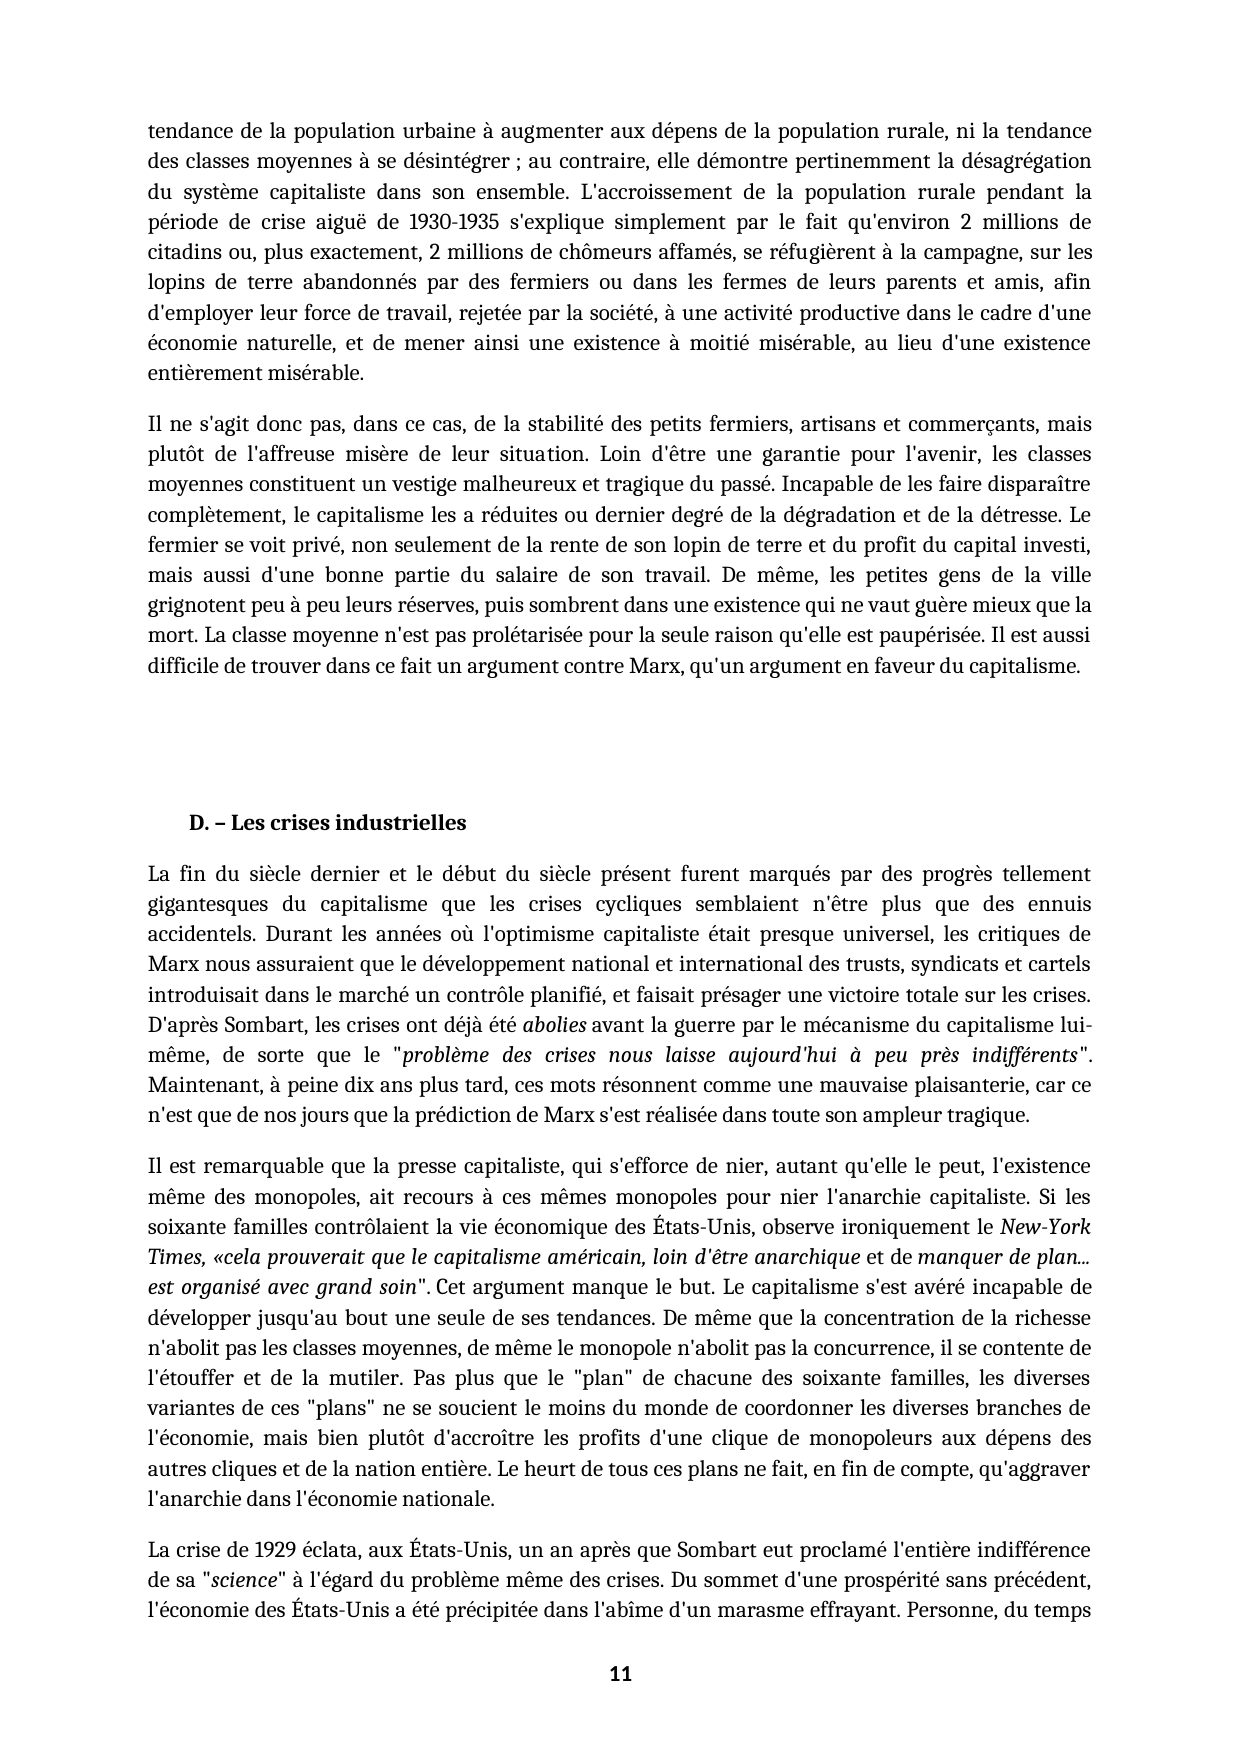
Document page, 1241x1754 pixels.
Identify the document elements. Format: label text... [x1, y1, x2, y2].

text tendance de la population urbaine à aug­menter aux dépens de la population rurale, ni la tendance des classes moyennes à se désintégrer ; au contraire, elle démontre pertinemment la désagrégation du système capitaliste dans son ensemble. L'accroisse­ment de la population rurale pendant la période de crise aiguë de 1930-1935 s'explique simplement par le fait qu'environ 2 millions de citadins ou, plus exactement, 2 millions de chômeurs affamés, se réfu­gièrent à la campagne, sur les lopins de terre abandonnés par des fermiers ou dans les fermes de leurs parents et amis, afin d'employer leur force de travail, rejetée par la société, à une activité productive dans le cadre d'une économie naturelle, et de mener ainsi une existence à moitié misérable, au lieu d'une existence entièrement misérable. [148, 118, 1093, 386]
text Il est remarquable que la presse capitaliste, qui s'efforce de nier, autant qu'elle le peut, l'existence même des monopoles, ait recours à ces mêmes monopoles pour nier l'anarchie capitaliste. Si les soixante familles contrôlaient la vie économique des États-Unis, observe ironiquement le New-York Times, «cela prouverait que le capitalisme américain, loin d'être anarchique et de manquer de plan... est organisé avec grand soin". Cet argument manque le but. Le capitalisme s'est avéré incapable de développer jusqu'au bout une seule de ses tendances. De même que la concentration de la richesse n'abolit pas les classes moyennes, de même le monopole n'abolit pas la concurrence, il se contente de l'étouffer et de la mutiler. Pas plus que le "plan" de chacune des soixante familles, les diverses variantes de ces "plans" ne se soucient le moins du monde de coordonner les diverses branches de l'économie, mais bien plutôt d'accroître les profits d'une clique de monopoleurs aux dépens des autres cliques et de la nation entière. Le heurt de tous ces plans ne fait, en fin de compte, qu'aggraver l'anarchie dans l'économie nationale. [148, 1153, 1093, 1512]
text Il ne s'agit donc pas, dans ce cas, de la stabilité des petits fermiers, artisans et commerçants, mais plutôt de l'affreuse misère de leur situa­tion. Loin d'être une garantie pour l'avenir, les classes moyennes constituent un vestige malheureux et tragique du passé. Incapable de les faire disparaître complètement, le capitalisme les a réduites ou dernier degré de la dégradation et de la détresse. Le fermier se voit privé, non seulement de la rente de son lopin de terre et du profit du capital investi, mais aussi d'une bonne partie du salaire de son travail. De même, les petites gens de la ville grignotent peu à peu leurs réserves, puis sombrent dans une existence qui ne vaut guère mieux que la mort. La classe moyenne n'est pas prolétarisée pour la seule raison qu'elle est paupérisée. Il est aussi difficile de trouver dans ce fait un argument contre Marx, qu'un argument en faveur du capitalisme. [148, 411, 1093, 679]
text La fin du siècle dernier et le début du siècle présent furent marqués par des progrès tellement gigantesques du capitalisme que les crises cycliques semblaient n'être plus que des ennuis accidentels. Durant les années où l'optimisme capitaliste était presque universel, les critiques de Marx nous assuraient que le développement national et international des trusts, syndicats et cartels introduisait dans le marché un contrôle planifié, et faisait présager une victoire totale sur les crises. D'après Sombart, les crises ont déjà été abolies avant la guerre par le méca­nisme du capitalisme lui-même, de sorte que le "problème des crises nous laisse aujourd'hui à peu près indifférents". Maintenant, à peine dix ans plus tard, ces mots résonnent comme une mauvaise plaisanterie, car ce n'est que de nos jours que la prédiction de Marx s'est réalisée dans toute son ampleur tragique. [148, 861, 1093, 1129]
text La crise de 1929 éclata, aux États-Unis, un an après que Sombart eut proclamé l'entière indifférence de sa "science" à l'égard du problème même des crises. Du sommet d'une prospérité sans précédent, l'économie des États-Unis a été précipitée dans l'abîme d'un marasme effrayant. Personne, du temps [148, 1537, 1093, 1623]
text D. – Les crises industrielles [148, 809, 1093, 836]
